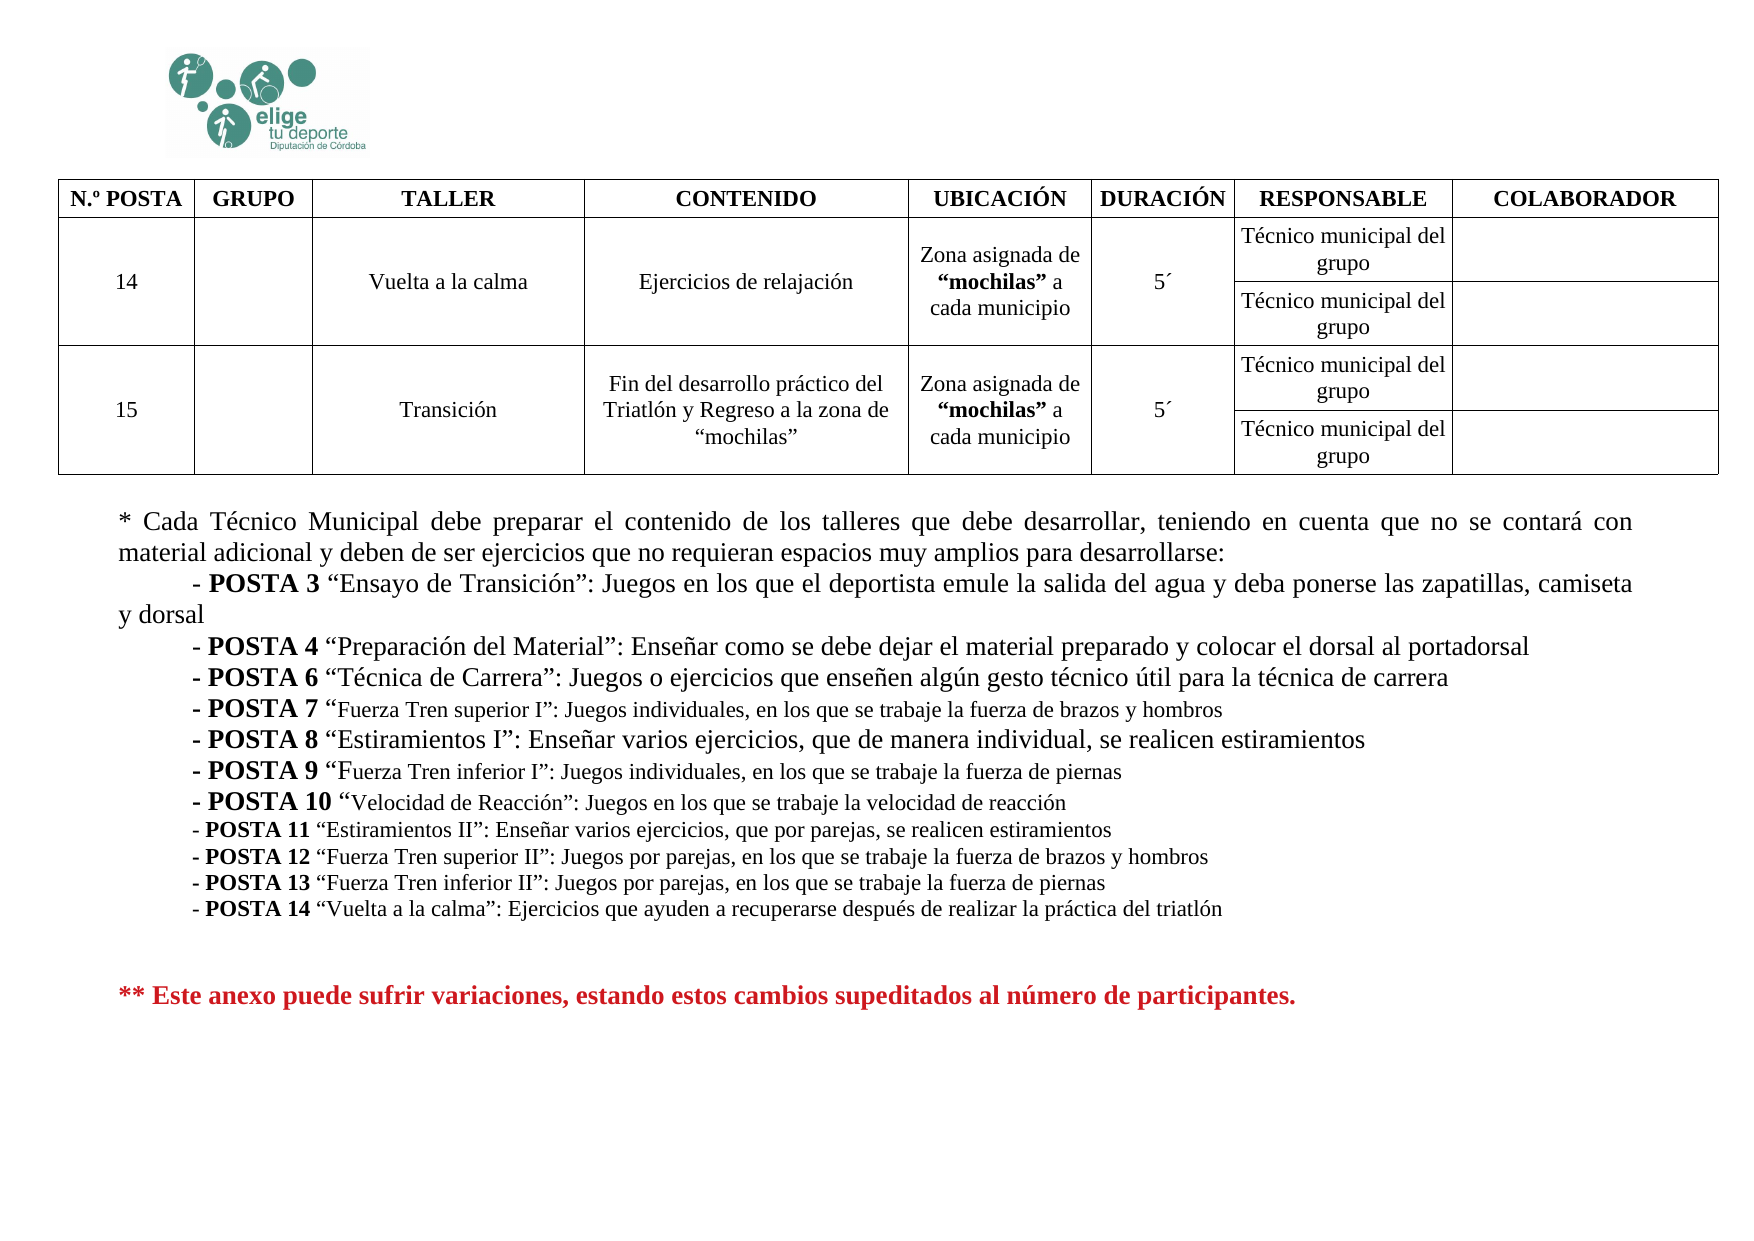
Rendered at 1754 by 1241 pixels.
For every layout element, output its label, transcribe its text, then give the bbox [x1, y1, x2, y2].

table_cell [1453, 282, 1718, 345]
table_header N.º POSTA [59, 180, 194, 217]
table_cell Técnico municipal del grupo [1235, 218, 1452, 281]
text - POSTA 3 “Ensayo de Transición”: Juegos en los que el deportista emule la salida del agua y deba ponerse las zapatillas, camiseta y dorsal [118, 567, 1636, 629]
table_cell 5´ [1092, 218, 1234, 345]
table_cell [1453, 218, 1718, 281]
text - POSTA 10 “Velocidad de Reacción”: Juegos en los que se trabaje la velocidad de reacción [118, 785, 1636, 816]
table_header UBICACIÓN [909, 180, 1091, 217]
text - POSTA 8 “Estiramientos I”: Enseñar varios ejercicios, que de manera individual, se realicen estiramientos [118, 723, 1636, 754]
text - POSTA 6 “Técnica de Carrera”: Juegos o ejercicios que enseñen algún gesto técnico útil para la técnica de carrera [118, 661, 1636, 692]
table_cell Técnico municipal del grupo [1235, 411, 1452, 474]
picture [165, 47, 370, 158]
text - POSTA 9 “Fuerza Tren inferior I”: Juegos individuales, en los que se trabaje la fuerza de piernas [118, 754, 1636, 785]
table_cell [195, 346, 312, 474]
table_cell Transición [313, 346, 584, 474]
table_cell Fin del desarrollo práctico del Triatlón y Regreso a la zona de “mochilas” [585, 346, 908, 474]
table_cell 14 [59, 218, 194, 345]
table_cell 15 [59, 346, 194, 474]
table_header CONTENIDO [585, 180, 908, 217]
table_cell [1453, 346, 1718, 409]
table_header COLABORADOR [1453, 180, 1718, 217]
table_header GRUPO [195, 180, 312, 217]
text * Cada Técnico Municipal debe preparar el contenido de los talleres que debe desarrollar, teniendo en cuenta que no se contará con material adicional y deben de ser ejercicios que no requieran espacios muy amplios para desarrollarse: [118, 505, 1636, 567]
table_header DURACIÓN [1092, 180, 1234, 217]
table_cell Zona asignada de “mochilas” a cada municipio [909, 218, 1091, 345]
table_cell Vuelta a la calma [313, 218, 584, 345]
text - POSTA 4 “Preparación del Material”: Enseñar como se debe dejar el material preparado y colocar el dorsal al portadorsal [118, 629, 1636, 661]
table_cell [1453, 411, 1718, 474]
table_cell [195, 218, 312, 345]
table_cell Técnico municipal del grupo [1235, 282, 1452, 345]
text ** Este anexo puede sufrir variaciones, estando estos cambios supeditados al número de participantes. [118, 979, 1636, 1011]
table_cell 5´ [1092, 346, 1234, 474]
table_cell Ejercicios de relajación [585, 218, 908, 345]
table_cell Técnico municipal del grupo [1235, 346, 1452, 409]
text - POSTA 13 “Fuerza Tren inferior II”: Juegos por parejas, en los que se trabaje la fuerza de piernas [118, 869, 1636, 896]
table_header RESPONSABLE [1235, 180, 1452, 217]
table_header TALLER [313, 180, 584, 217]
table_cell Zona asignada de “mochilas” a cada municipio [909, 346, 1091, 474]
text - POSTA 11 “Estiramientos II”: Enseñar varios ejercicios, que por parejas, se realicen estiramientos [118, 816, 1636, 843]
text - POSTA 14 “Vuelta a la calma”: Ejercicios que ayuden a recuperarse después de realizar la práctica del triatlón [118, 896, 1636, 922]
text - POSTA 7 “Fuerza Tren superior I”: Juegos individuales, en los que se trabaje la fuerza de brazos y hombros [118, 692, 1636, 723]
text - POSTA 12 “Fuerza Tren superior II”: Juegos por parejas, en los que se trabaje la fuerza de brazos y hombros [118, 843, 1636, 869]
